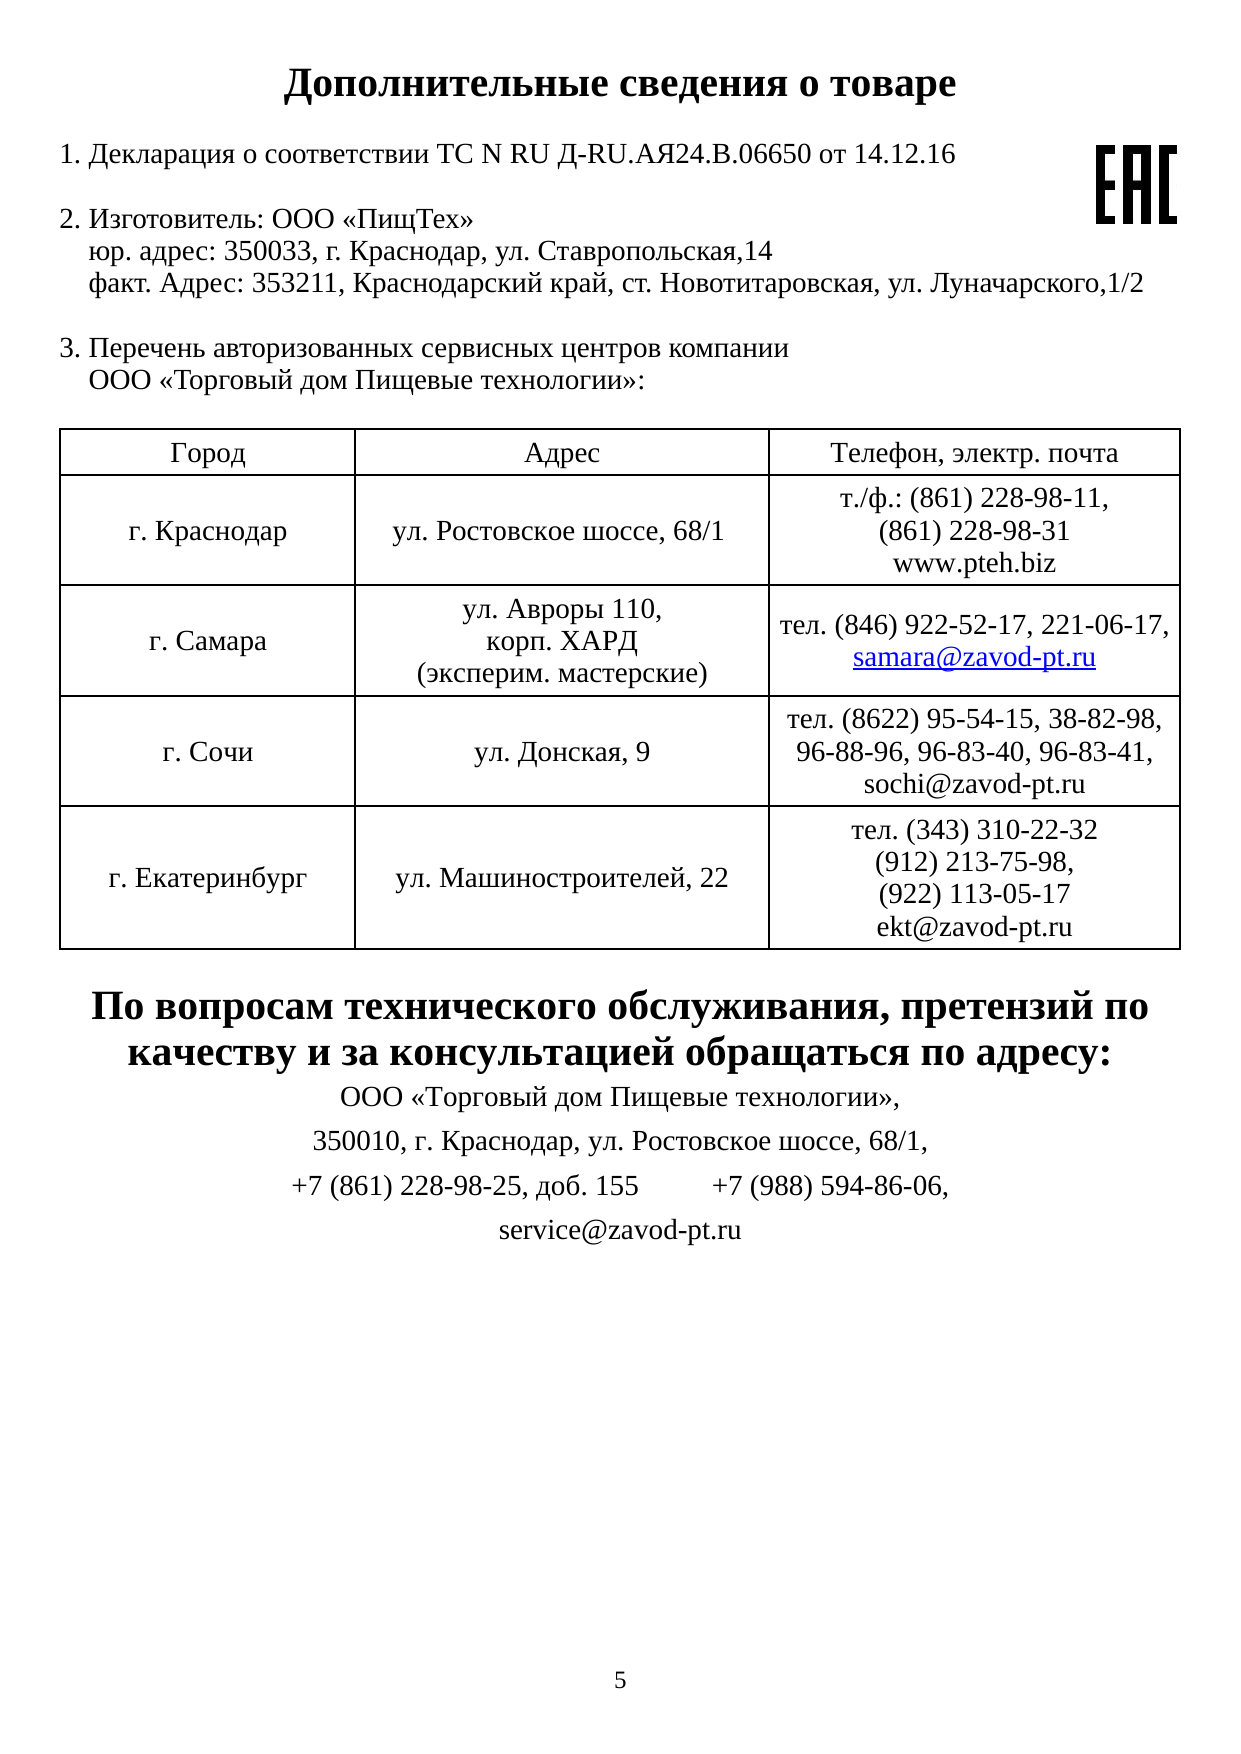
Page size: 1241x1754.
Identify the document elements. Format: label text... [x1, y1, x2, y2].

text 350010, г. Краснодар, ул. Ростовское шоссе, 68/1, [59, 1125, 1181, 1157]
table_cell тел. (8622) 95-54-15, 38-82-98, 96-88-96, 96-83-40, 96-83-41, sochi@zavod-pt.ru [770, 697, 1179, 805]
text 3. Перечень авторизованных сервисных центров компании [59, 331, 1181, 363]
table_cell ул. Донская, 9 [356, 697, 768, 805]
text 1. Декларация о соответствии ТС N RU Д-RU.АЯ24.В.06650 от 14.12.16 [59, 137, 1181, 170]
text service@zavod-pt.ru [59, 1213, 1181, 1245]
table_cell ул. Ростовское шоссе, 68/1 [356, 476, 768, 584]
table_cell тел. (343) 310-22-32 (912) 213-75-98, (922) 113-05-17 ekt@zavod-pt.ru [770, 807, 1179, 948]
table_cell ул. Машиностроителей, 22 [356, 807, 768, 948]
table_cell ул. Авроры 110, корп. ХАРД (эксперим. мастерские) [356, 586, 768, 695]
table_cell тел. (846) 922-52-17, 221-06-17, samara@zavod-pt.ru [770, 586, 1179, 695]
table_header Телефон, электр. почта [770, 430, 1179, 474]
table_cell г. Сочи [61, 697, 354, 805]
table_cell т./ф.: (861) 228-98-11, (861) 228-98-31 www.pteh.biz [770, 476, 1179, 584]
text +7 (861) 228-98-25, доб. 155 +7 (988) 594-86-06, [59, 1169, 1181, 1201]
text По вопросам технического обслуживания, претензий по качеству и за консультацией обращаться по адресу: [59, 982, 1181, 1074]
text ООО «Торговый дом Пищевые технологии», [59, 1081, 1181, 1113]
table_cell г. Самара [61, 586, 354, 695]
text ООО «Торговый дом Пищевые технологии»: [59, 363, 1181, 396]
table_cell г. Екатеринбург [61, 807, 354, 948]
text 2. Изготовитель: ООО «ПищТех» [59, 202, 1181, 234]
text факт. Адрес: 353211, Краснодарский край, ст. Новотитаровская, ул. Луначарского,1/2 [59, 267, 1181, 299]
table_header Адрес [356, 430, 768, 474]
table_cell г. Краснодар [61, 476, 354, 584]
text юр. адрес: 350033, г. Краснодар, ул. Ставропольская,14 [59, 234, 1181, 267]
table_header Город [61, 430, 354, 474]
text Дополнительные сведения о товаре [59, 59, 1181, 105]
